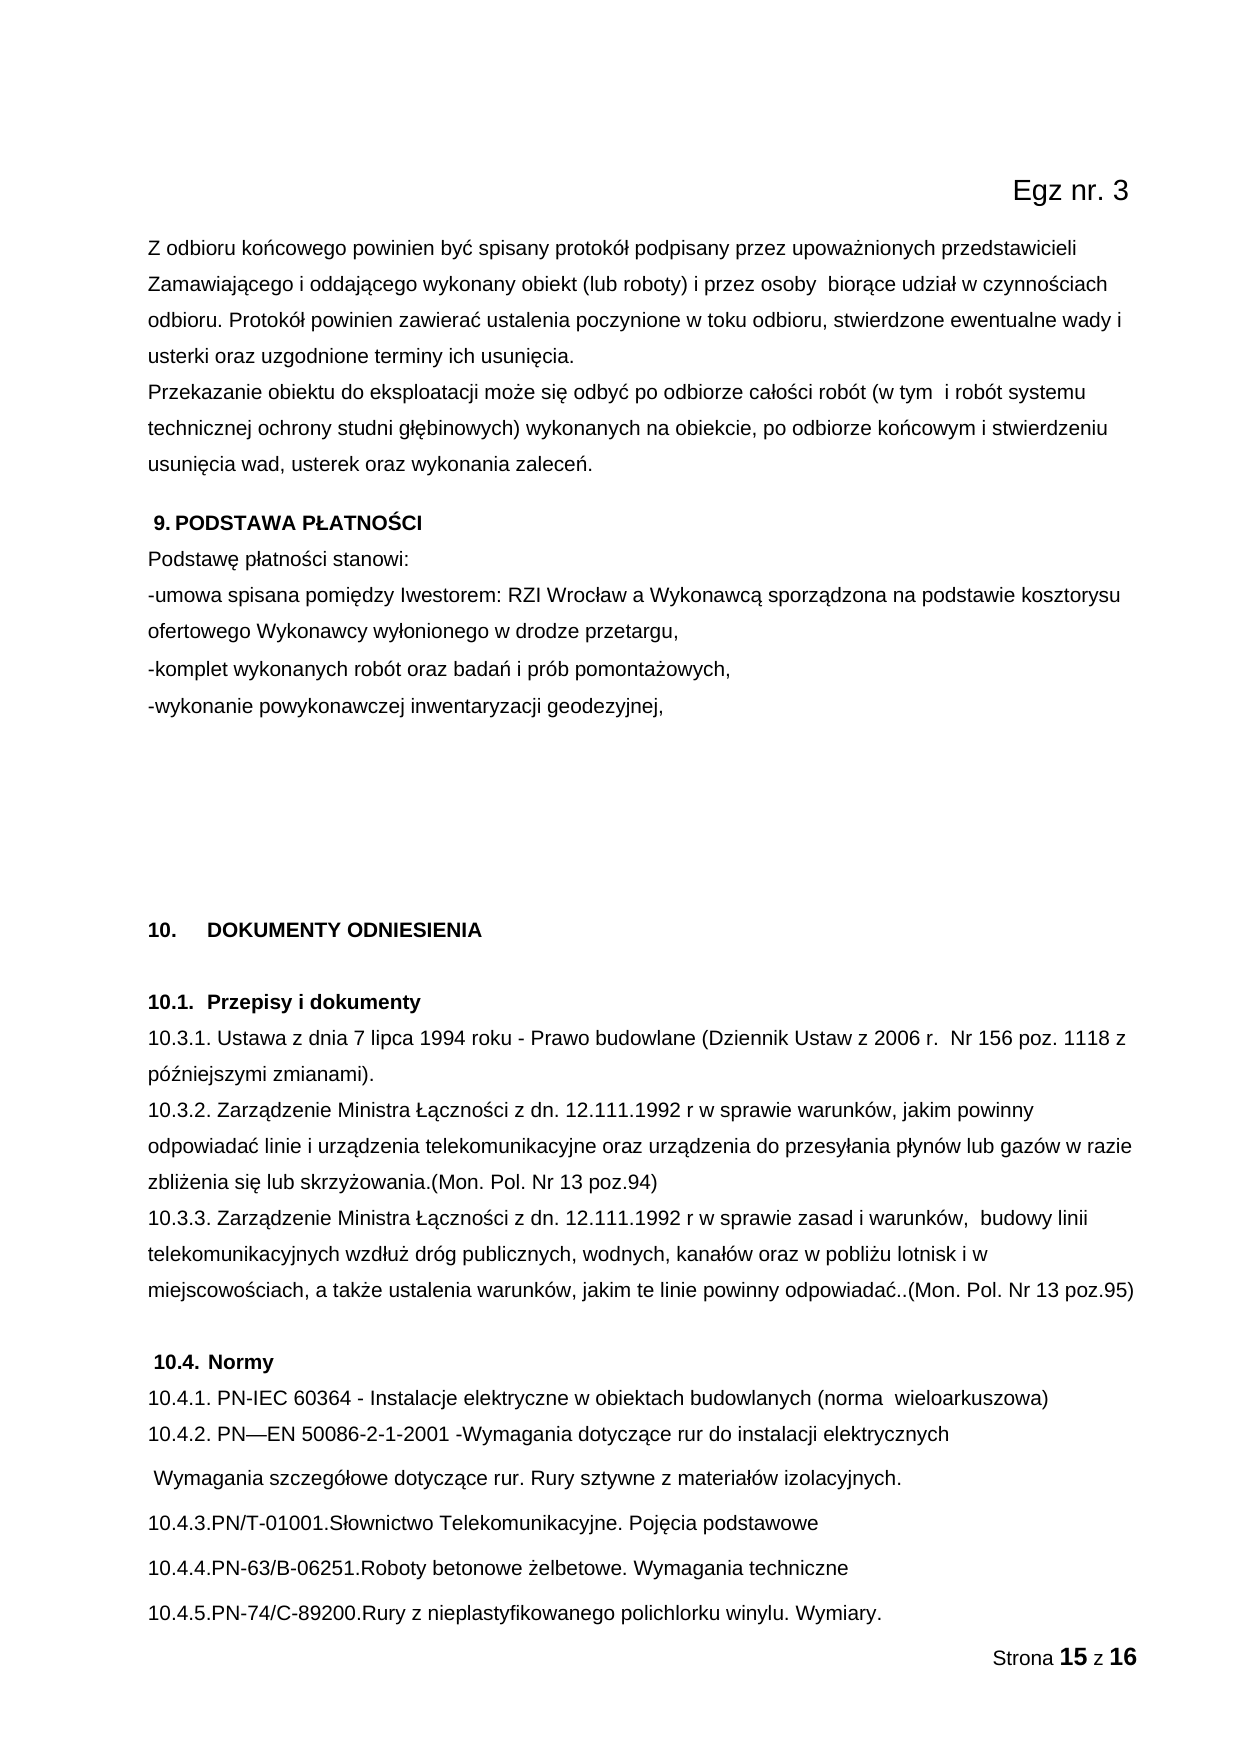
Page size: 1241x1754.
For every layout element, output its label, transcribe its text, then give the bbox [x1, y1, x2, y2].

text 10.3.1. Ustawa z dnia 7 lipca 1994 roku - Prawo budowlane (Dziennik Ustaw z 2006 r. Nr 156 poz. 1118 z późniejszymi zmianami). [148, 1026, 1137, 1086]
text 10.3.2. Zarządzenie Ministra Łączności z dn. 12.111.1992 r w sprawie warunków, jakim powinny odpowiadać linie i urządzenia telekomunikacyjne oraz urządzenia do przesyłania płynów lub gazów w razie zbliżenia się lub skrzyżowania.(Mon. Pol. Nr 13 poz.94) [148, 1098, 1137, 1194]
text 9. PODSTAWA PŁATNOŚCI [148, 511, 1137, 535]
text Przekazanie obiektu do eksploatacji może się odbyć po odbiorze całości robót (w tym i robót systemu technicznej ochrony studni głębinowych) wykonanych na obiekcie, po odbiorze końcowym i stwierdzeniu usunięcia wad, usterek oraz wykonania zaleceń. [148, 379, 1137, 475]
text Wymagania szczegółowe dotyczące rur. Rury sztywne z materiałów izolacyjnych. [148, 1466, 1137, 1490]
text Z odbioru końcowego powinien być spisany protokół podpisany przez upoważnionych przedstawicieli Zamawiającego i oddającego wykonany obiekt (lub roboty) i przez osoby biorące udział w czynnościach odbioru. Protokół powinien zawierać ustalenia poczynione w toku odbioru, stwierdzone ewentualne wady i usterki oraz uzgodnione terminy ich usunięcia. [148, 236, 1137, 367]
text 10.4. Normy [148, 1349, 1137, 1373]
text 10.4.3.PN/T-01001.Słownictwo Telekomunikacyjne. Pojęcia podstawowe [148, 1511, 1137, 1535]
text 10.4.4.PN-63/B-06251.Roboty betonowe żelbetowe. Wymagania techniczne [148, 1556, 1137, 1580]
text 10.4.1. PN-IEC 60364 - Instalacje elektryczne w obiektach budowlanych (norma wieloarkuszowa) [148, 1385, 1137, 1409]
text 10.3.3. Zarządzenie Ministra Łączności z dn. 12.111.1992 r w sprawie zasad i warunków, budowy linii telekomunikacyjnych wzdłuż dróg publicznych, wodnych, kanałów oraz w pobliżu lotnisk i w miejscowościach, a także ustalenia warunków, jakim te linie powinny odpowiadać..(Mon. Pol. Nr 13 poz.95) [148, 1206, 1137, 1302]
list komplet wykonanych robót oraz badań i prób pomontażowych, [148, 656, 1137, 680]
text 10.1. Przepisy i dokumenty [148, 990, 1137, 1014]
text 10.4.2. PN—EN 50086-2-1-2001 -Wymagania dotyczące rur do instalacji elektrycznych [148, 1421, 1137, 1445]
text 10. DOKUMENTY ODNIESIENIA [148, 918, 1137, 942]
list umowa spisana pomiędzy Iwestorem: RZI Wrocław a Wykonawcą sporządzona na podstawie kosztorysu ofertowego Wykonawcy wyłonionego w drodze przetargu, [148, 583, 1137, 643]
text 10.4.5.PN-74/C-89200.Rury z nieplastyfikowanego polichlorku winylu. Wymiary. [148, 1601, 1137, 1625]
list wykonanie powykonawczej inwentaryzacji geodezyjnej, [148, 694, 1137, 718]
text Podstawę płatności stanowi: [148, 547, 1137, 571]
